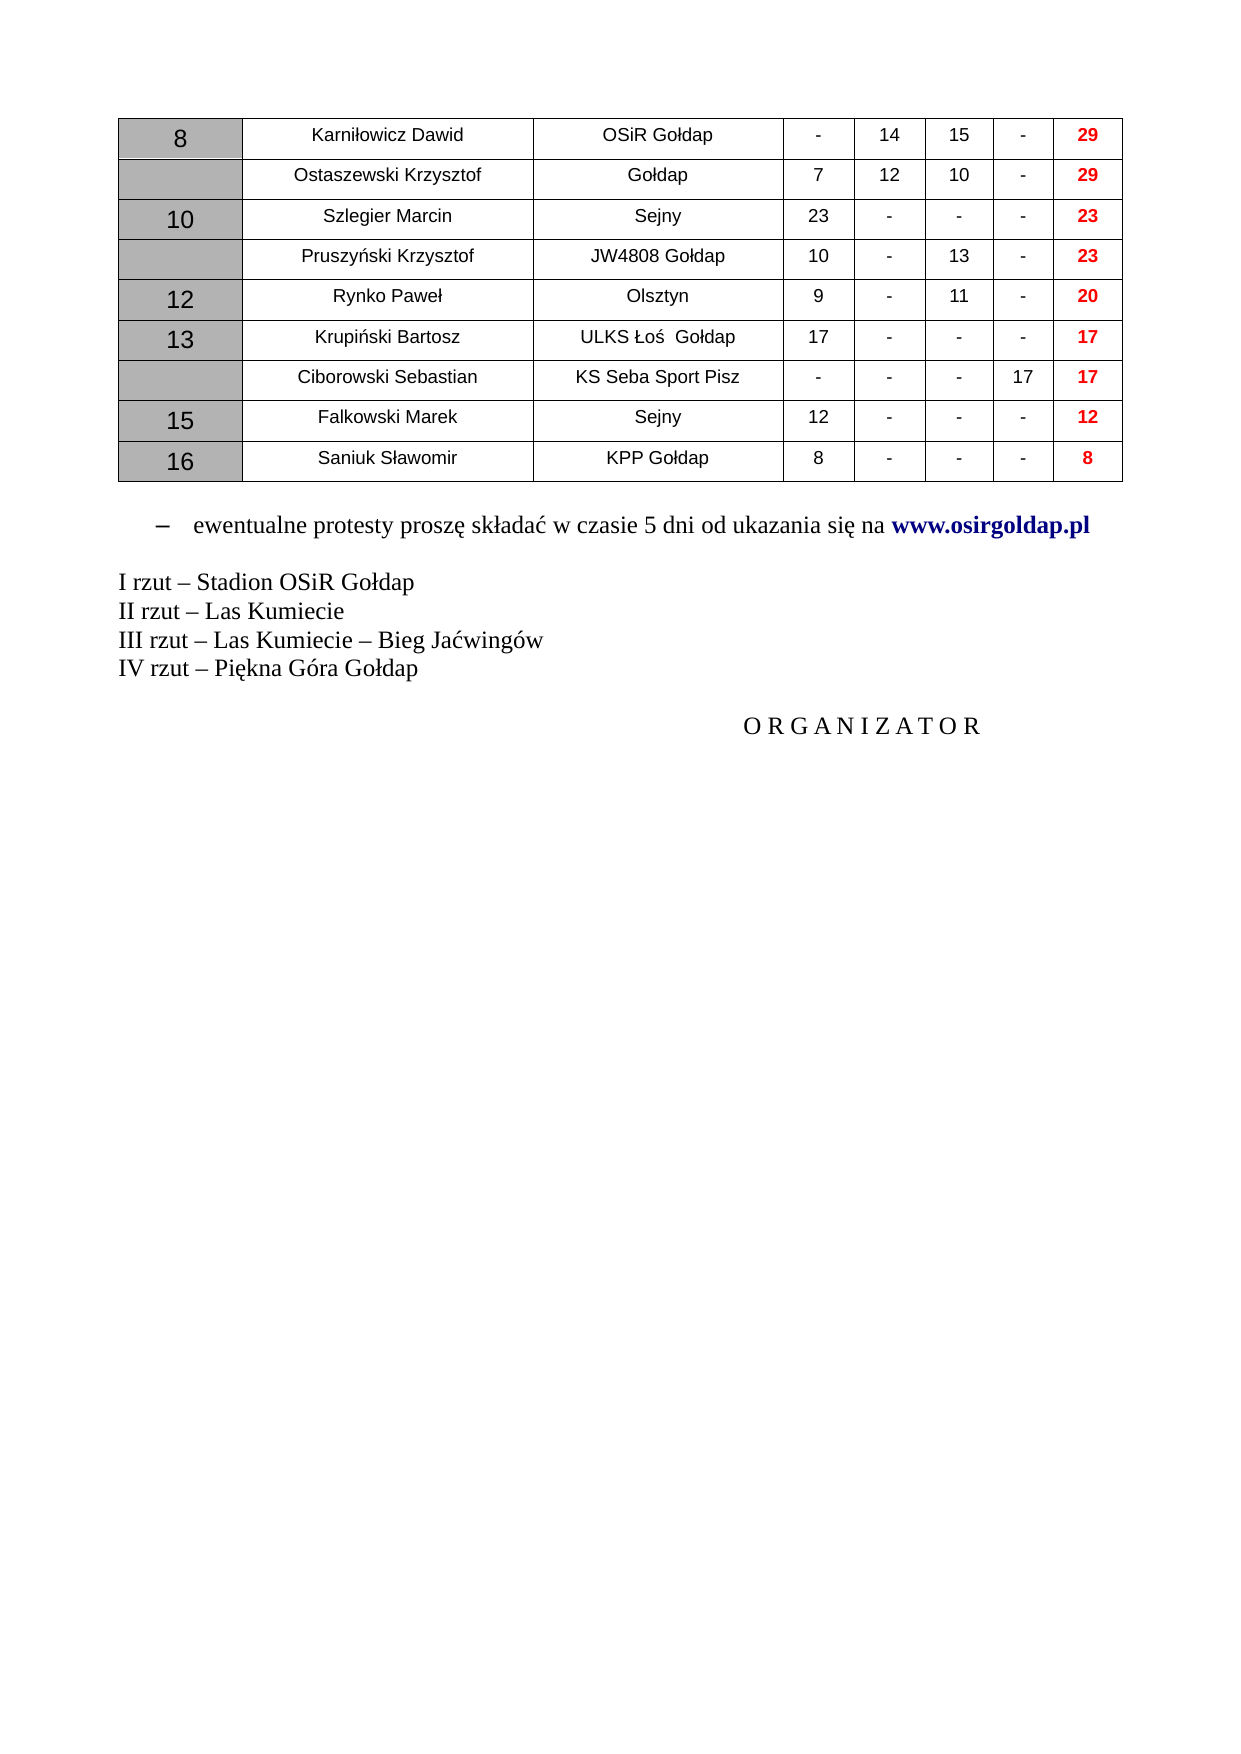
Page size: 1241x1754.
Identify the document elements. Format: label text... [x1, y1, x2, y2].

table_cell - [926, 200, 993, 239]
table_cell 29 [1054, 160, 1122, 199]
table_cell 10 [119, 200, 242, 239]
table_cell Falkowski Marek [243, 401, 533, 441]
table_cell 23 [1054, 240, 1122, 279]
table_cell 8 [119, 119, 242, 158]
table_cell 20 [1054, 280, 1122, 320]
table_cell 15 [119, 401, 242, 441]
table_cell [119, 361, 242, 400]
table_cell - [994, 160, 1053, 199]
table_cell 23 [784, 200, 854, 239]
text III rzut – Las Kumiecie – Bieg Jaćwingów [118, 625, 1122, 653]
table_cell JW4808 Gołdap [534, 240, 783, 279]
table_cell 9 [784, 280, 854, 320]
table_cell - [926, 321, 993, 360]
table_cell [119, 160, 242, 199]
table_cell 29 [1054, 119, 1122, 158]
table_cell 13 [119, 321, 242, 360]
table_cell 14 [855, 119, 925, 158]
table_cell 10 [784, 240, 854, 279]
list ewentualne protesty proszę składać w czasie 5 dni od ukazania się na www.osirgoldap.pl [156, 510, 1122, 538]
table_cell - [994, 119, 1053, 158]
table_cell - [994, 240, 1053, 279]
table_cell Rynko Paweł [243, 280, 533, 320]
table_cell Ciborowski Sebastian [243, 361, 533, 400]
table_cell 17 [994, 361, 1053, 400]
table_cell 11 [926, 280, 993, 320]
table_cell - [926, 401, 993, 441]
table_cell Karniłowicz Dawid [243, 119, 533, 158]
table_cell Pruszyński Krzysztof [243, 240, 533, 279]
table_cell - [855, 240, 925, 279]
table_cell - [994, 200, 1053, 239]
table_cell - [855, 321, 925, 360]
table_cell 15 [926, 119, 993, 158]
table_cell KPP Gołdap [534, 442, 783, 481]
table_cell Sejny [534, 401, 783, 441]
table_cell - [994, 321, 1053, 360]
table_cell OSiR Gołdap [534, 119, 783, 158]
table_cell - [994, 442, 1053, 481]
table_cell 12 [855, 160, 925, 199]
table_cell 7 [784, 160, 854, 199]
table_cell Szlegier Marcin [243, 200, 533, 239]
table_cell 12 [119, 280, 242, 320]
table_cell 23 [1054, 200, 1122, 239]
table_cell - [784, 119, 854, 158]
text IV rzut – Piękna Góra Gołdap [118, 653, 1122, 682]
table_cell Krupiński Bartosz [243, 321, 533, 360]
table_cell KS Seba Sport Pisz [534, 361, 783, 400]
table_cell [119, 240, 242, 279]
table_cell 17 [784, 321, 854, 360]
table_cell Sejny [534, 200, 783, 239]
text O R G A N I Z A T O R [118, 711, 1122, 740]
table_cell ULKS Łoś Gołdap [534, 321, 783, 360]
table_cell - [926, 442, 993, 481]
table_cell 17 [1054, 321, 1122, 360]
table_cell - [855, 442, 925, 481]
table_cell - [855, 401, 925, 441]
table_cell - [784, 361, 854, 400]
table_cell - [994, 280, 1053, 320]
table_cell - [855, 280, 925, 320]
table_cell 8 [1054, 442, 1122, 481]
table_cell Ostaszewski Krzysztof [243, 160, 533, 199]
table_cell - [926, 361, 993, 400]
table_cell 17 [1054, 361, 1122, 400]
table_cell 13 [926, 240, 993, 279]
table_cell Saniuk Sławomir [243, 442, 533, 481]
table_cell 10 [926, 160, 993, 199]
table_cell 8 [784, 442, 854, 481]
table_cell Olsztyn [534, 280, 783, 320]
text I rzut – Stadion OSiR Gołdap [118, 567, 1122, 596]
table_cell Gołdap [534, 160, 783, 199]
table_cell - [994, 401, 1053, 441]
table_cell - [855, 361, 925, 400]
table_cell - [855, 200, 925, 239]
table_cell 12 [784, 401, 854, 441]
text II rzut – Las Kumiecie [118, 596, 1122, 625]
table_cell 16 [119, 442, 242, 481]
table_cell 12 [1054, 401, 1122, 441]
